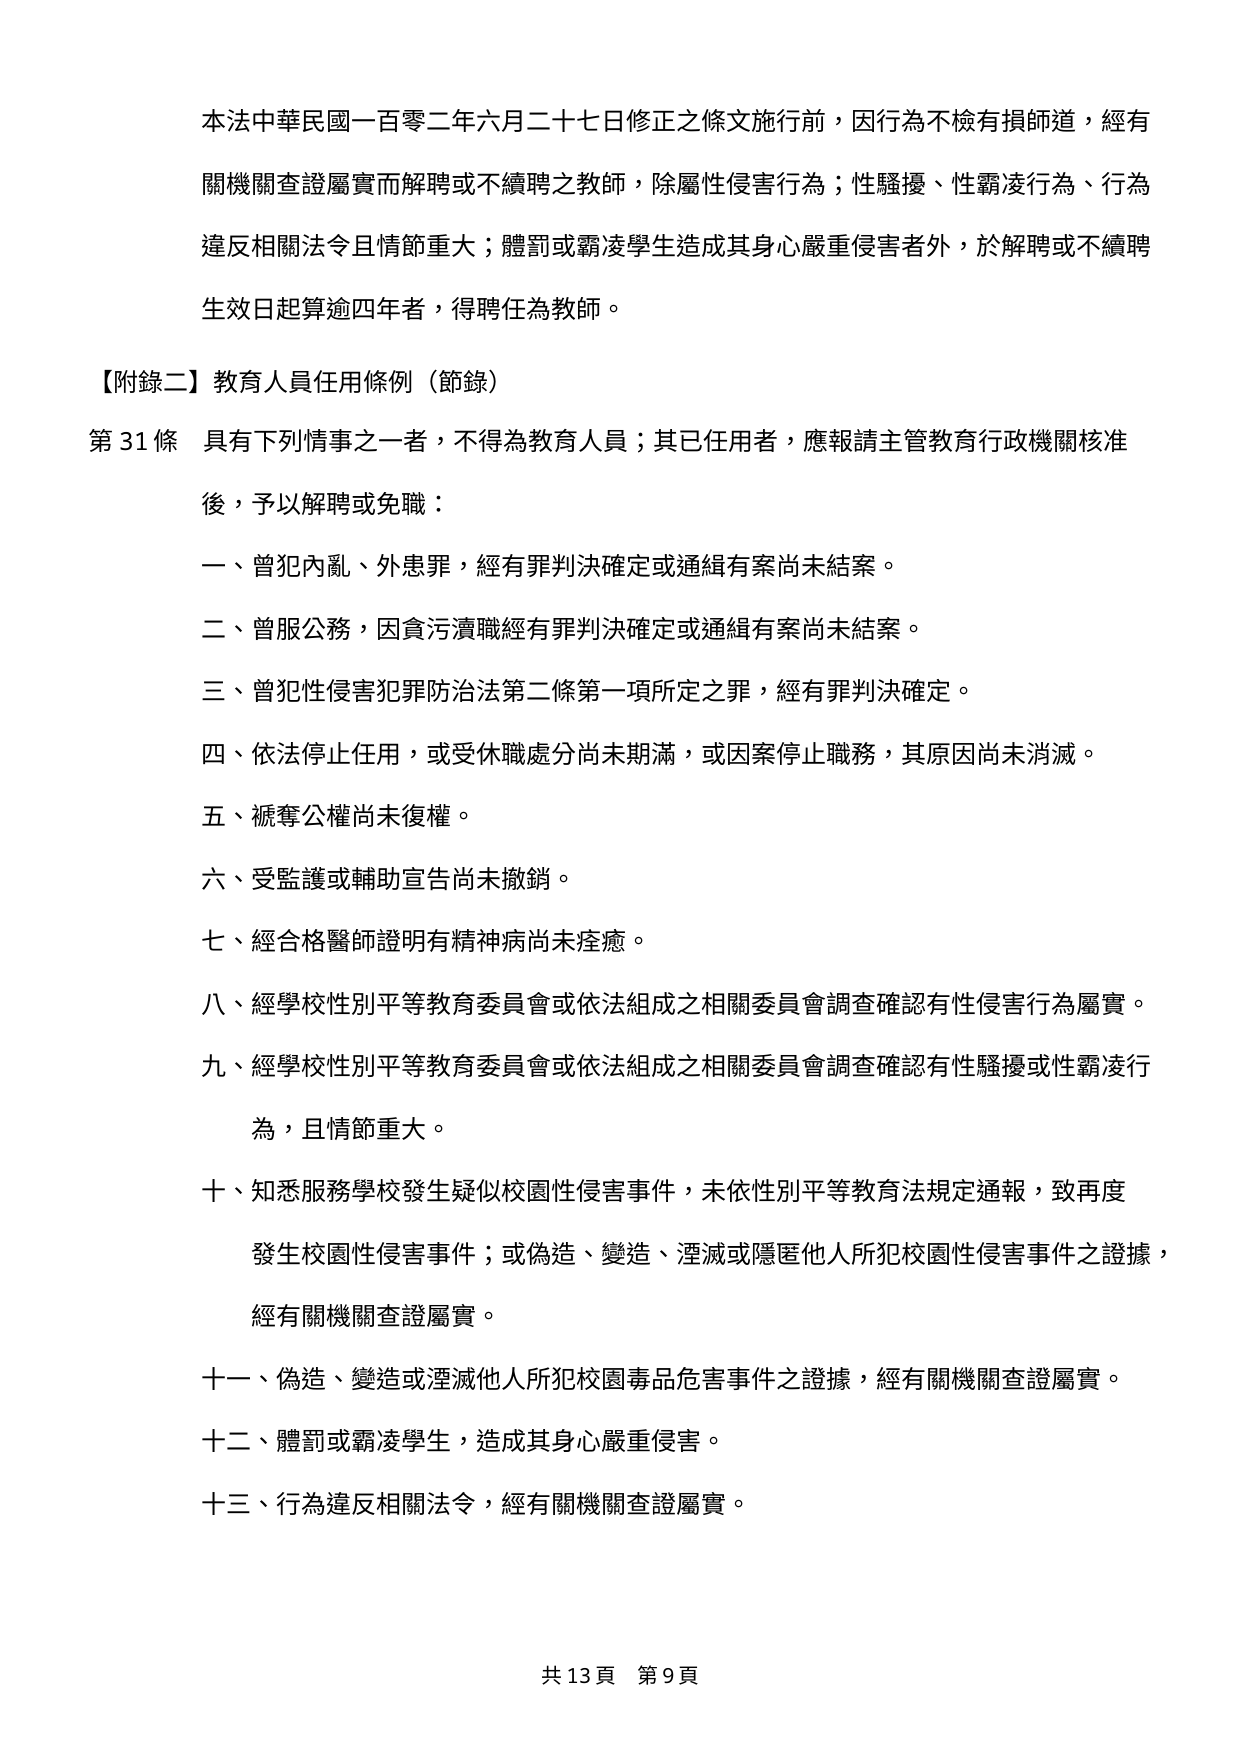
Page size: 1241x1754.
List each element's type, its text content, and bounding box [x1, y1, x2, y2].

text 四、依法停止任用，或受休職處分尚未期滿，或因案停止職務，其原因尚未消滅。 [89, 711, 1152, 773]
text 發生校園性侵害事件；或偽造、變造、湮滅或隱匿他人所犯校園性侵害事件之證據，經有關機關查證屬實。 [251, 1211, 1152, 1336]
text 十一、偽造、變造或湮滅他人所犯校園毒品危害事件之證據，經有關機關查證屬實。 [89, 1336, 1152, 1398]
text 八、經學校性別平等教育委員會或依法組成之相關委員會調查確認有性侵害行為屬實。 [201, 961, 1152, 1023]
text 十、知悉服務學校發生疑似校園性侵害事件，未依性別平等教育法規定通報，致再度 [101, 1148, 1152, 1211]
text 三、曾犯性侵害犯罪防治法第二條第一項所定之罪，經有罪判決確定。 [89, 648, 1152, 711]
text 二、曾服公務，因貪污瀆職經有罪判決確定或通緝有案尚未結案。 [89, 586, 1152, 648]
text 七、經合格醫師證明有精神病尚未痊癒。 [89, 898, 1152, 961]
text 六、受監護或輔助宣告尚未撤銷。 [89, 836, 1152, 898]
text 九、經學校性別平等教育委員會或依法組成之相關委員會調查確認有性騷擾或性霸凌行為，且情節重大。 [201, 1023, 1152, 1148]
text 一、曾犯內亂、外患罪，經有罪判決確定或通緝有案尚未結案。 [89, 523, 1152, 586]
text 第31條 具有下列情事之一者，不得為教育人員；其已任用者，應報請主管教育行政機關核准後，予以解聘或免職： [89, 398, 1152, 523]
text 十二、體罰或霸凌學生，造成其身心嚴重侵害。 [89, 1398, 1152, 1461]
text 五、褫奪公權尚未復權。 [89, 773, 1152, 836]
text 十三、行為違反相關法令，經有關機關查證屬實。 [89, 1461, 1152, 1523]
text 本法中華民國一百零二年六月二十七日修正之條文施行前，因行為不檢有損師道，經有關機關查證屬實而解聘或不續聘之教師，除屬性侵害行為；性騷擾、性霸凌行為、行為違反相關法令且情節重大；體罰或霸凌學生造成其身心嚴重侵害者外，於解聘或不續聘生效日起算逾四年者，得聘任為教師。 [201, 78, 1152, 328]
text 【附錄二】教育人員任用條例（節錄） [89, 362, 1152, 398]
